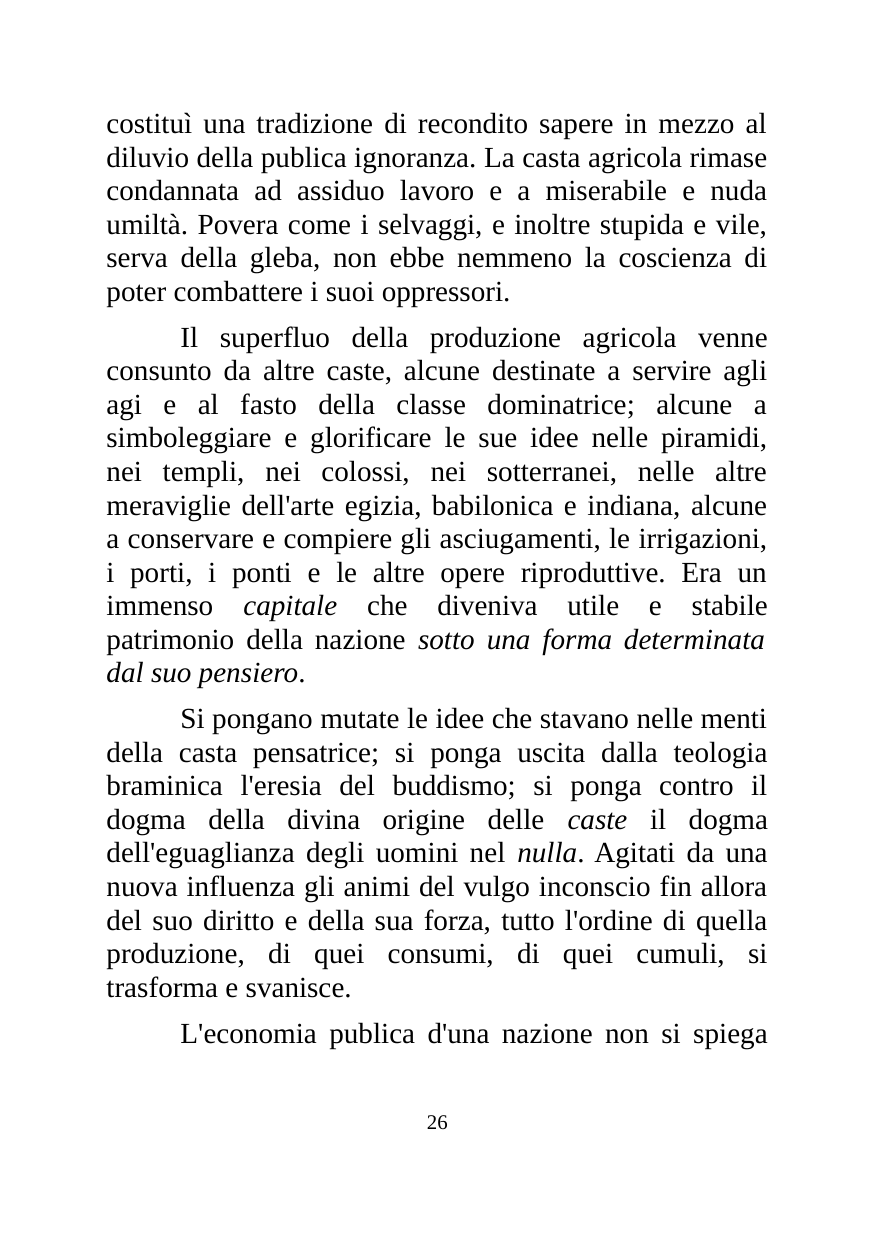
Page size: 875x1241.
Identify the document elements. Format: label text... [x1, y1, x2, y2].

text L'economia publica d'una nazione non si spiega [106, 1016, 768, 1049]
text Il superfluo della produzione agricola venne consunto da altre caste, alcune destinate a servire agli agi e al fasto della classe dominatrice; alcune a simboleggiare e glorificare le sue idee nelle piramidi, nei templi, nei colossi, nei sotterranei, nelle altre meraviglie dell'arte egizia, babilonica e indiana, alcune a conservare e compiere gli asciugamenti, le irrigazioni, i porti, i ponti e le altre opere riproduttive. Era un immenso capitale che diveniva utile e stabile patrimonio della nazione sotto una forma determinata dal suo pensiero. [106, 320, 768, 689]
text Si pongano mutate le idee che stavano nelle menti della casta pensatrice; si ponga uscita dalla teologia braminica l'eresia del buddismo; si ponga contro il dogma della divina origine delle caste il dogma dell'eguaglianza degli uomini nel nulla. Agitati da una nuova influenza gli animi del vulgo inconscio fin allora del suo diritto e della sua forza, tutto l'ordine di quella produzione, di quei consumi, di quei cumuli, si trasforma e svanisce. [106, 701, 768, 1003]
text costituì una tradizione di recondito sapere in mezzo al diluvio della publica ignoranza. La casta agricola rimase condannata ad assiduo lavoro e a miserabile e nuda umiltà. Povera come i selvaggi, e inoltre stupida e vile, serva della gleba, non ebbe nemmeno la coscienza di poter combattere i suoi oppressori. [106, 106, 768, 307]
